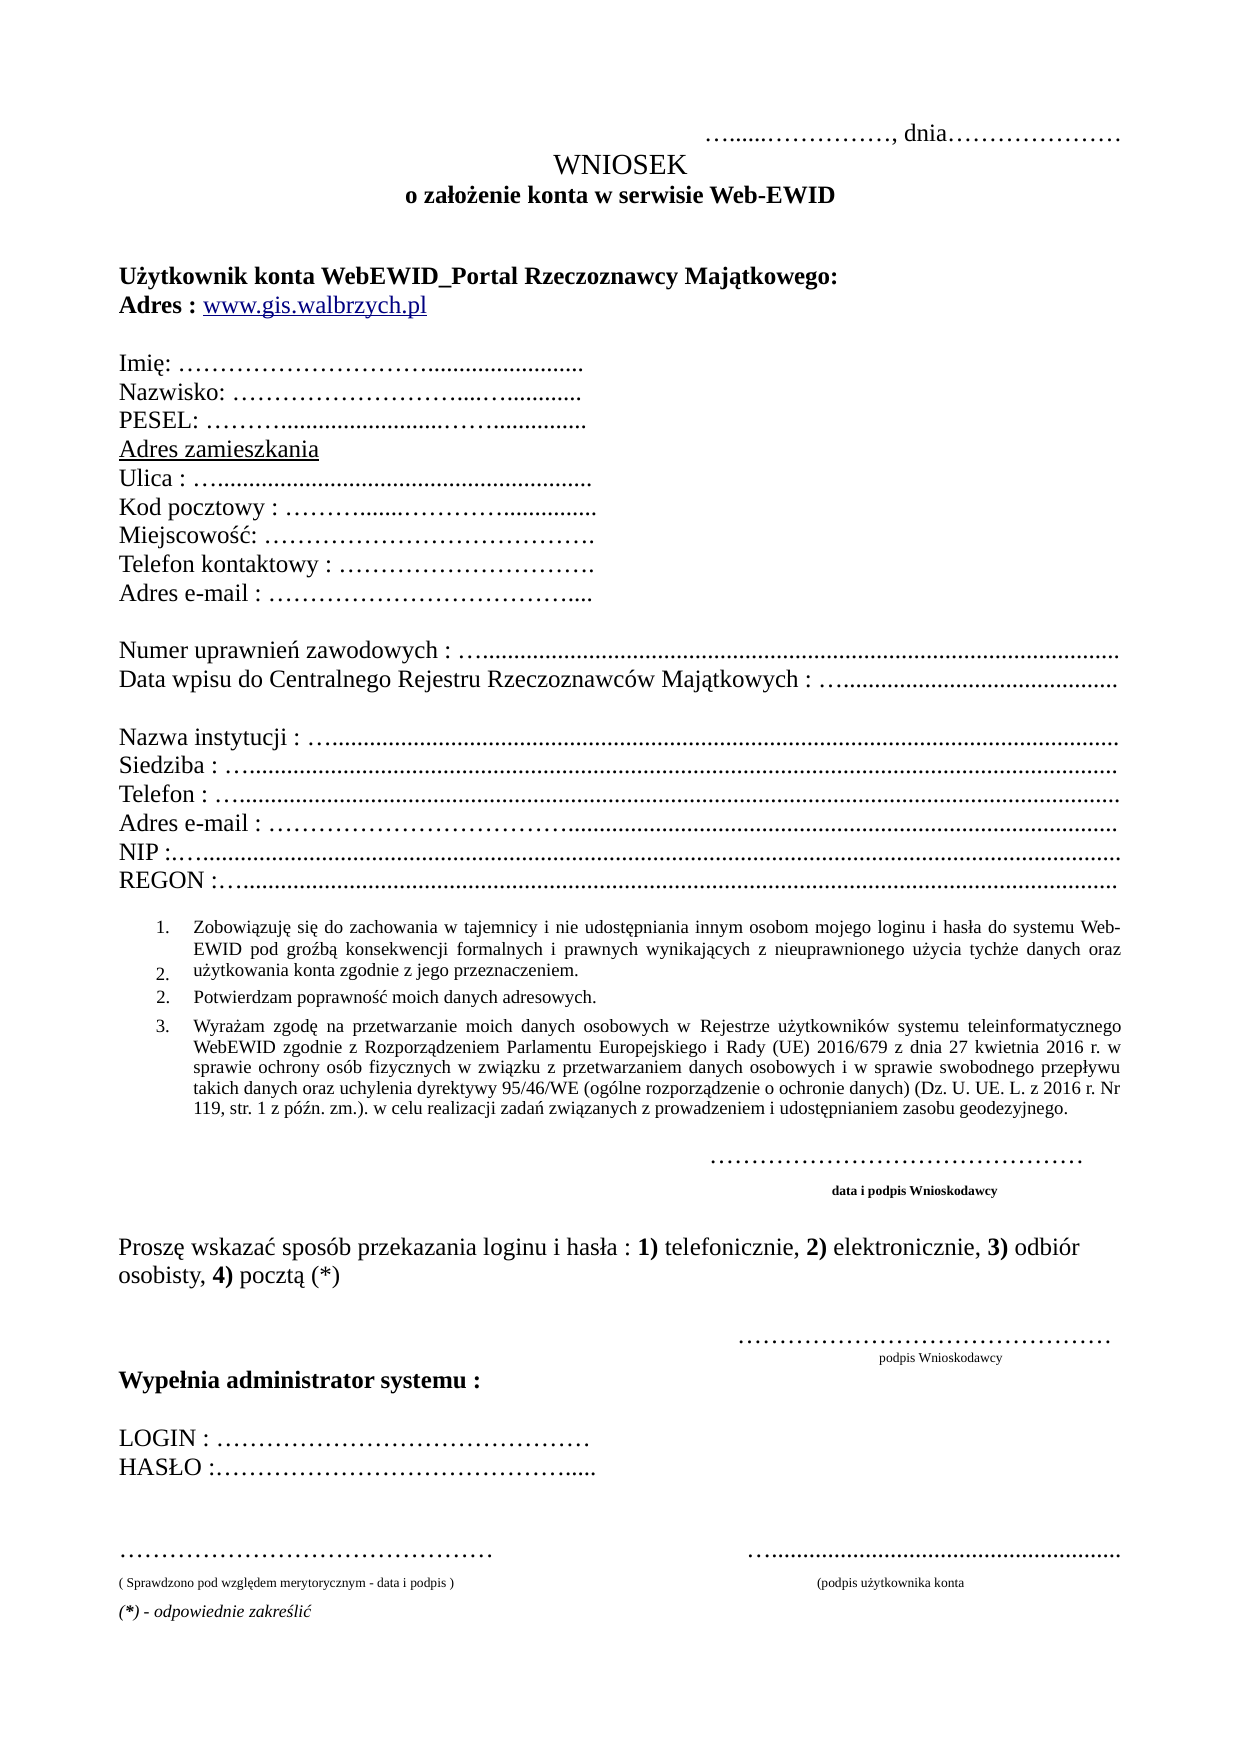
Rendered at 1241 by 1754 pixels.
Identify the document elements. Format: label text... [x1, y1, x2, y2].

text PESEL: ………..........................……............... [118, 405, 1122, 434]
text Nazwisko: ………………………....…............ [118, 377, 1122, 405]
text WNIOSEK [118, 147, 1122, 180]
text ……………………………………… …........................................................ [118, 1534, 1122, 1563]
text Użytkownik konta WebEWID_Portal Rzeczoznawcy Majątkowego: [118, 261, 1122, 290]
text 2. Potwierdzam poprawność moich danych adresowych. [118, 980, 1122, 1009]
text REGON :…............................................................................................................................................ [118, 865, 1122, 894]
text Numer uprawnień zawodowych : …...................................................................................................... [118, 635, 1122, 664]
text Nazwa instytucji : ….............................................................................................................................. [118, 722, 1122, 750]
text Telefon : …............................................................................................................................................. [118, 779, 1122, 808]
list Zobowiązuję się do zachowania w tajemnicy i nie udostępniania innym osobom mojego loginu i hasła do systemu Web-EWID pod groźbą konsekwencji formalnych i prawnych wynikających z nieuprawnionego użycia tychże danych oraz użytkowania konta zgodnie z jego przeznaczeniem. [156, 916, 1122, 980]
text …......……………, dnia………………… [704, 118, 1122, 147]
text (*) - odpowiednie zakreślić [118, 1601, 1122, 1621]
text Adres e-mail : ……………………………….... [118, 578, 1122, 607]
text Kod pocztowy : ……….......…………............... [118, 492, 1122, 520]
text Ulica : …............................................................ [118, 463, 1122, 492]
text Data wpisu do Centralnego Rejestru Rzeczoznawców Majątkowych : …............................................ [118, 664, 1122, 693]
text NIP :.…................................................................................................................................................... [118, 837, 1122, 865]
text Adres : www.gis.walbrzych.pl [118, 290, 1122, 319]
text Miejscowość: …………………………………. [118, 520, 1122, 549]
text Siedziba : …........................................................................................................................................... [118, 750, 1122, 779]
text data i podpis Wnioskodawcy [118, 1182, 1122, 1198]
text podpis Wnioskodawcy [118, 1350, 1122, 1365]
text ( Sprawdzono pod względem merytorycznym - data i podpis ) (podpis użytkownika konta [118, 1564, 1122, 1592]
text LOGIN : ……………………………………… [118, 1423, 1122, 1452]
text Imię: …………………………......................... [118, 348, 1122, 377]
text HASŁO :……………………………………..... [118, 1452, 1122, 1481]
text ……………………………………… [118, 1320, 1122, 1349]
text Wypełnia administrator systemu : [118, 1365, 1122, 1394]
text Adres zamieszkania [118, 434, 1122, 463]
text Adres e-mail : ………………………………........................................................................................ [118, 808, 1122, 837]
text Telefon kontaktowy : …………………………. [118, 549, 1122, 578]
text ……………………………………… [118, 1140, 1122, 1169]
text o założenie konta w serwisie Web-EWID [118, 180, 1122, 209]
text Proszę wskazać sposób przekazania loginu i hasła : 1) telefonicznie, 2) elektronicznie, 3) odbiór osobisty, 4) pocztą (*) [118, 1232, 1122, 1289]
list Wyrażam zgodę na przetwarzanie moich danych osobowych w Rejestrze użytkowników systemu teleinformatycznego WebEWID zgodnie z Rozporządzeniem Parlamentu Europejskiego i Rady (UE) 2016/679 z dnia 27 kwietnia 2016 r. w sprawie ochrony osób fizycznych w związku z przetwarzaniem danych osobowych i w sprawie swobodnego przepływu takich danych oraz uchylenia dyrektywy 95/46/WE (ogólne rozporządzenie o ochronie danych) (Dz. U. UE. L. z 2016 r. Nr 119, str. 1 z późn. zm.). w celu realizacji zadań związanych z prowadzeniem i udostępnianiem zasobu geodezyjnego. [156, 1015, 1122, 1119]
